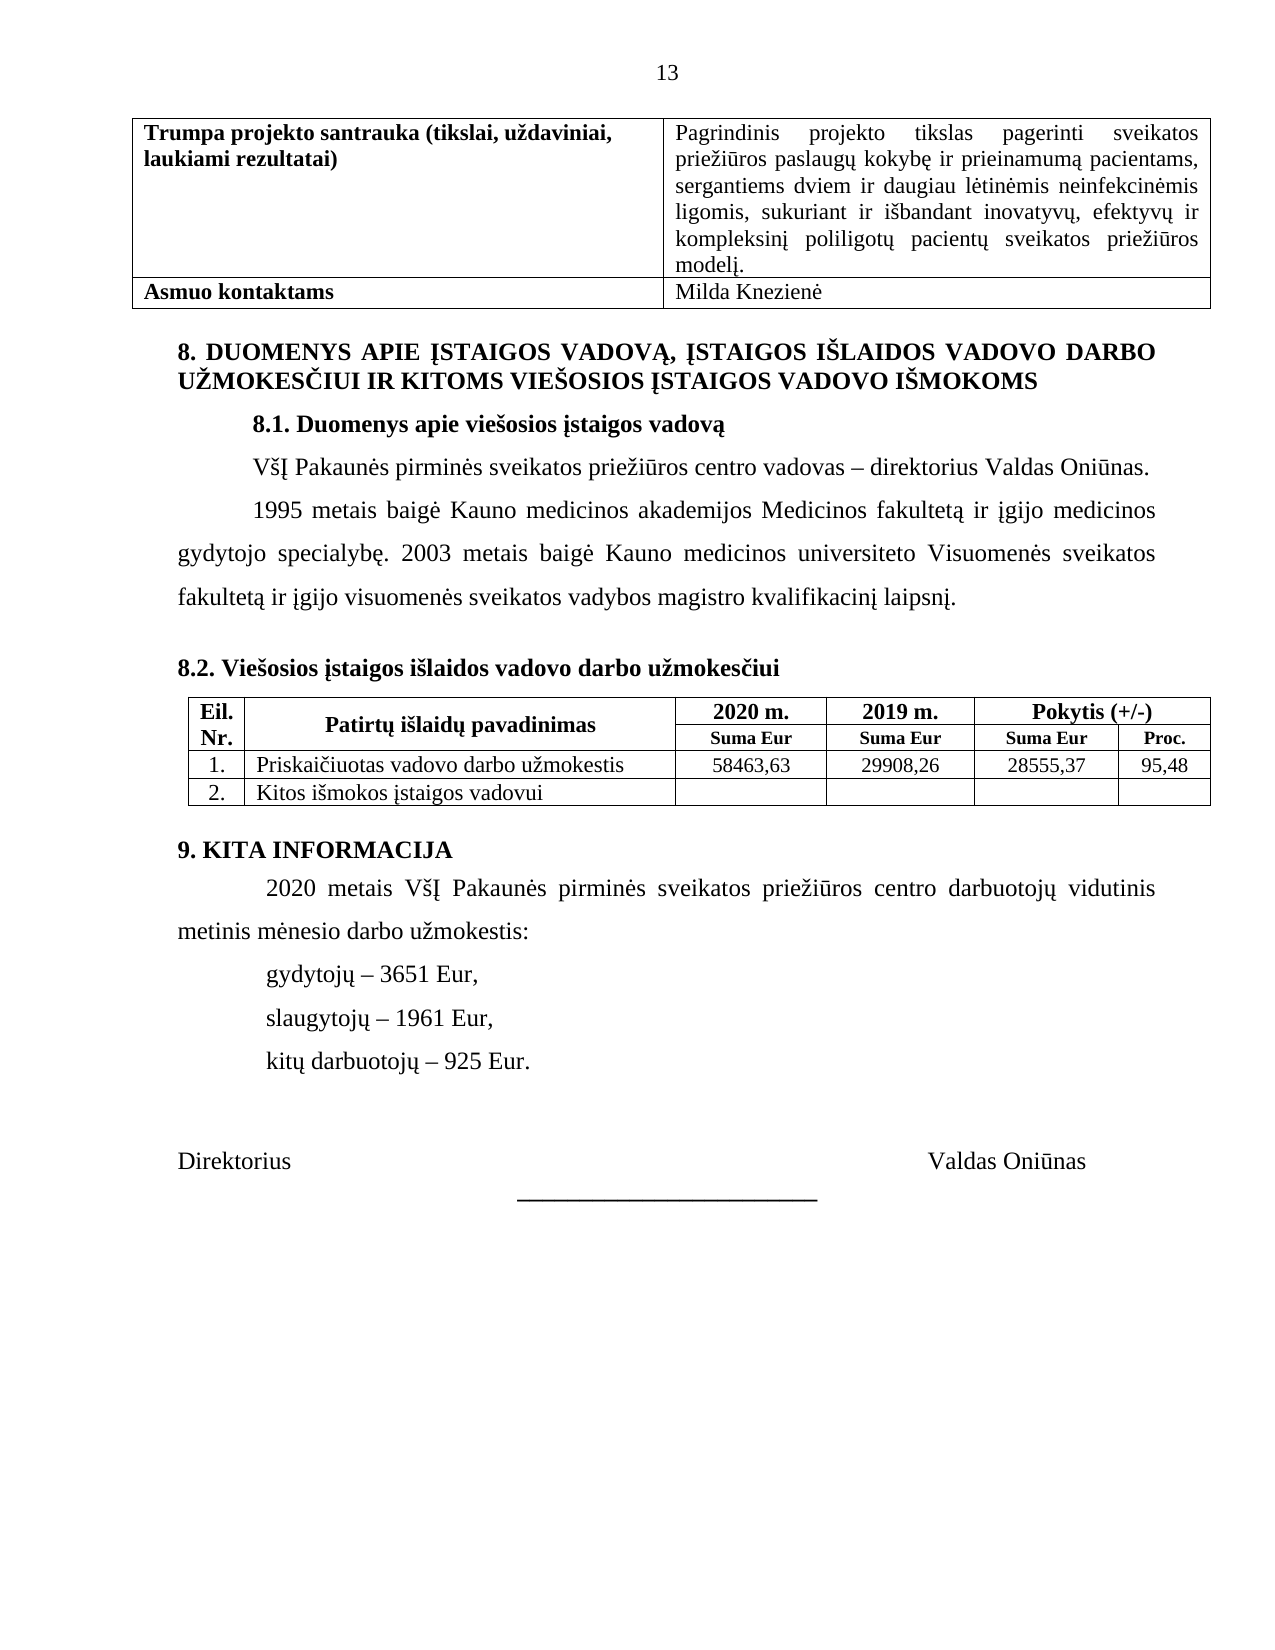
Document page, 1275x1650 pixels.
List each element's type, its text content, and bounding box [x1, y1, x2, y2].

table_cell Suma Eur [827, 725, 974, 750]
text 8.2. Viešosios įstaigos išlaidos vadovo darbo užmokesčiui [177, 653, 1157, 682]
table_cell [1119, 779, 1210, 805]
table_cell 29908,26 [827, 751, 974, 778]
text VšĮ Pakaunės pirminės sveikatos priežiūros centro vadovas – direktorius Valdas Oniūnas. [177, 452, 1157, 481]
table_cell Pagrindinis projekto tikslas pagerinti sveikatos priežiūros paslaugų kokybę ir prieinamumą pacientams, sergantiems dviem ir daugiau lėtinėmis neinfekcinėmis ligomis, sukuriant ir išbandant inovatyvų, efektyvų ir kompleksinį poliligotų pacientų sveikatos priežiūros modelį. [664, 119, 1210, 277]
table_cell Milda Knezienė [664, 278, 1210, 307]
table_cell 28555,37 [975, 751, 1118, 778]
text 8. DUOMENYS APIE ĮSTAIGOS VADOVĄ, ĮSTAIGOS IŠLAIDOS VADOVO DARBO UŽMOKESČIUI IR KITOMS VIEŠOSIOS ĮSTAIGOS VADOVO IŠMOKOMS [177, 337, 1157, 395]
table_cell Trumpa projekto santrauka (tikslai, uždaviniai, laukiami rezultatai) [133, 119, 663, 277]
table_cell Asmuo kontaktams [133, 278, 663, 307]
text kitų darbuotojų – 925 Eur. [177, 1046, 1157, 1074]
table_cell 58463,63 [676, 751, 826, 778]
text 2020 metais VšĮ Pakaunės pirminės sveikatos priežiūros centro darbuotojų vidutinis metinis mėnesio darbo užmokestis: [177, 873, 1157, 945]
table_header 2020 m. [676, 698, 826, 724]
text slaugytojų – 1961 Eur, [177, 1003, 1157, 1031]
table_header Patirtų išlaidų pavadinimas [245, 698, 675, 750]
table_header Eil. Nr. [189, 698, 244, 750]
table_header Pokytis (+/-) [975, 698, 1210, 724]
text 9. KITA INFORMACIJA [177, 835, 1157, 864]
text ________________________ [177, 1175, 1157, 1204]
table_cell 95,48 [1119, 751, 1210, 778]
table_cell [975, 779, 1118, 805]
text 8.1. Duomenys apie viešosios įstaigos vadovą [177, 409, 1157, 438]
table_header 2019 m. [827, 698, 974, 724]
table_cell 1. [189, 751, 244, 778]
table_cell Priskaičiuotas vadovo darbo užmokestis [245, 751, 675, 778]
table_cell Kitos išmokos įstaigos vadovui [245, 779, 675, 805]
table_cell [827, 779, 974, 805]
text Direktorius Valdas Oniūnas [177, 1146, 1157, 1175]
table_cell Suma Eur [676, 725, 826, 750]
text gydytojų – 3651 Eur, [177, 959, 1157, 988]
text 1995 metais baigė Kauno medicinos akademijos Medicinos fakultetą ir įgijo medicinos gydytojo specialybę. 2003 metais baigė Kauno medicinos universiteto Visuomenės sveikatos fakultetą ir įgijo visuomenės sveikatos vadybos magistro kvalifikacinį laipsnį. [177, 495, 1157, 610]
table_cell [676, 779, 826, 805]
table_cell 2. [189, 779, 244, 805]
table_cell Suma Eur [975, 725, 1118, 750]
table_cell Proc. [1119, 725, 1210, 750]
